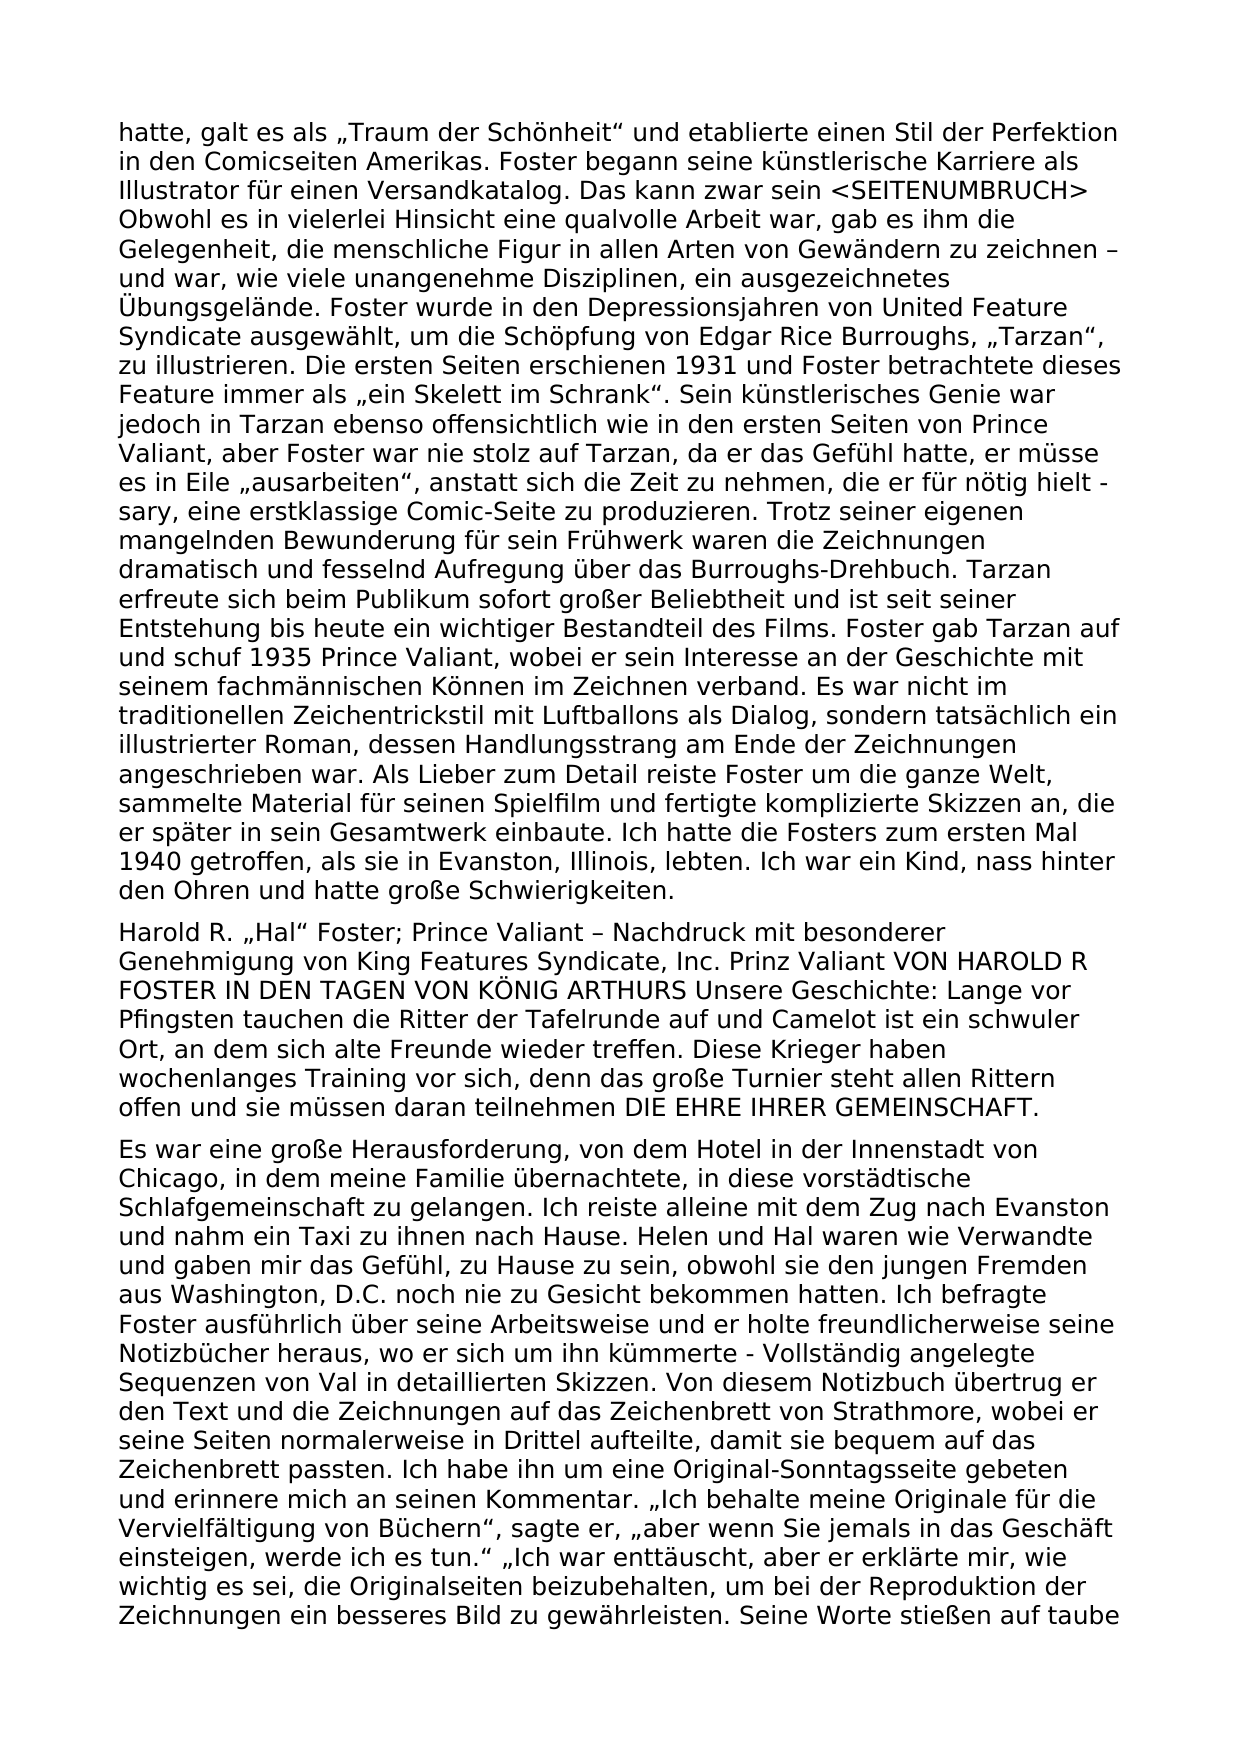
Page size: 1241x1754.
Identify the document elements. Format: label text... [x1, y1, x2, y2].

text Es war eine große Herausforderung, von dem Hotel in der Innenstadt von Chicago, in dem meine Familie übernachtete, in diese vorstädtische Schlafgemeinschaft zu gelangen. Ich reiste alleine mit dem Zug nach Evanston und nahm ein Taxi zu ihnen nach Hause. Helen und Hal waren wie Verwandte und gaben mir das Gefühl, zu Hause zu sein, obwohl sie den jungen Fremden aus Washington, D.C. noch nie zu Gesicht bekommen hatten. Ich befragte Foster ausführlich über seine Arbeitsweise und er holte freundlicherweise seine Notizbücher heraus, wo er sich um ihn kümmerte - Vollständig angelegte Sequenzen von Val in detaillierten Skizzen. Von diesem Notizbuch übertrug er den Text und die Zeichnungen auf das Zeichenbrett von Strathmore, wobei er seine Seiten normalerweise in Drittel aufteilte, damit sie bequem auf das Zeichenbrett passten. Ich habe ihn um eine Original-Sonntagsseite gebeten und erinnere mich an seinen Kommentar. „Ich behalte meine Originale für die Vervielfältigung von Büchern“, sagte er, „aber wenn Sie jemals in das Geschäft einsteigen, werde ich es tun.“ „Ich war enttäuscht, aber er erklärte mir, wie wichtig es sei, die Originalseiten beizubehalten, um bei der Reproduktion der Zeichnungen ein besseres Bild zu gewährleisten. Seine Worte stießen auf taube [118, 1135, 1122, 1631]
text Harold R. „Hal“ Foster; Prince Valiant – Nachdruck mit besonderer Genehmigung von King Features Syndicate, Inc. Prinz Valiant VON HAROLD R FOSTER IN DEN TAGEN VON KÖNIG ARTHURS Unsere Geschichte: Lange vor Pfingsten tauchen die Ritter der Tafelrunde auf und Camelot ist ein schwuler Ort, an dem sich alte Freunde wieder treffen. Diese Krieger haben wochenlanges Training vor sich, denn das große Turnier steht allen Rittern offen und sie müssen daran teilnehmen DIE EHRE IHRER GEMEINSCHAFT. [118, 918, 1122, 1122]
text hatte, galt es als „Traum der Schönheit“ und etablierte einen Stil der Perfektion in den Comicseiten Amerikas. Foster begann seine künstlerische Karriere als Illustrator für einen Versandkatalog. Das kann zwar sein <SEITENUMBRUCH> Obwohl es in vielerlei Hinsicht eine qualvolle Arbeit war, gab es ihm die Gelegenheit, die menschliche Figur in allen Arten von Gewändern zu zeichnen – und war, wie viele unangenehme Disziplinen, ein ausgezeichnetes Übungsgelände. Foster wurde in den Depressionsjahren von United Feature Syndicate ausgewählt, um die Schöpfung von Edgar Rice Burroughs, „Tarzan“, zu illustrieren. Die ersten Seiten erschienen 1931 und Foster betrachtete dieses Feature immer als „ein Skelett im Schrank“. Sein künstlerisches Genie war jedoch in Tarzan ebenso offensichtlich wie in den ersten Seiten von Prince Valiant, aber Foster war nie stolz auf Tarzan, da er das Gefühl hatte, er müsse es in Eile „ausarbeiten“, anstatt sich die Zeit zu nehmen, die er für nötig hielt - sary, eine erstklassige Comic-Seite zu produzieren. Trotz seiner eigenen mangelnden Bewunderung für sein Frühwerk waren die Zeichnungen dramatisch und fesselnd Aufregung über das Burroughs-Drehbuch. Tarzan erfreute sich beim Publikum sofort großer Beliebtheit und ist seit seiner Entstehung bis heute ein wichtiger Bestandteil des Films. Foster gab Tarzan auf und schuf 1935 Prince Valiant, wobei er sein Interesse an der Geschichte mit seinem fachmännischen Können im Zeichnen verband. Es war nicht im traditionellen Zeichentrickstil mit Luftballons als Dialog, sondern tatsächlich ein illustrierter Roman, dessen Handlungsstrang am Ende der Zeichnungen angeschrieben war. Als Lieber zum Detail reiste Foster um die ganze Welt, sammelte Material für seinen Spielfilm und fertigte komplizierte Skizzen an, die er später in sein Gesamtwerk einbaute. Ich hatte die Fosters zum ersten Mal 1940 getroffen, als sie in Evanston, Illinois, lebten. Ich war ein Kind, nass hinter den Ohren und hatte große Schwierigkeiten. [118, 118, 1122, 906]
